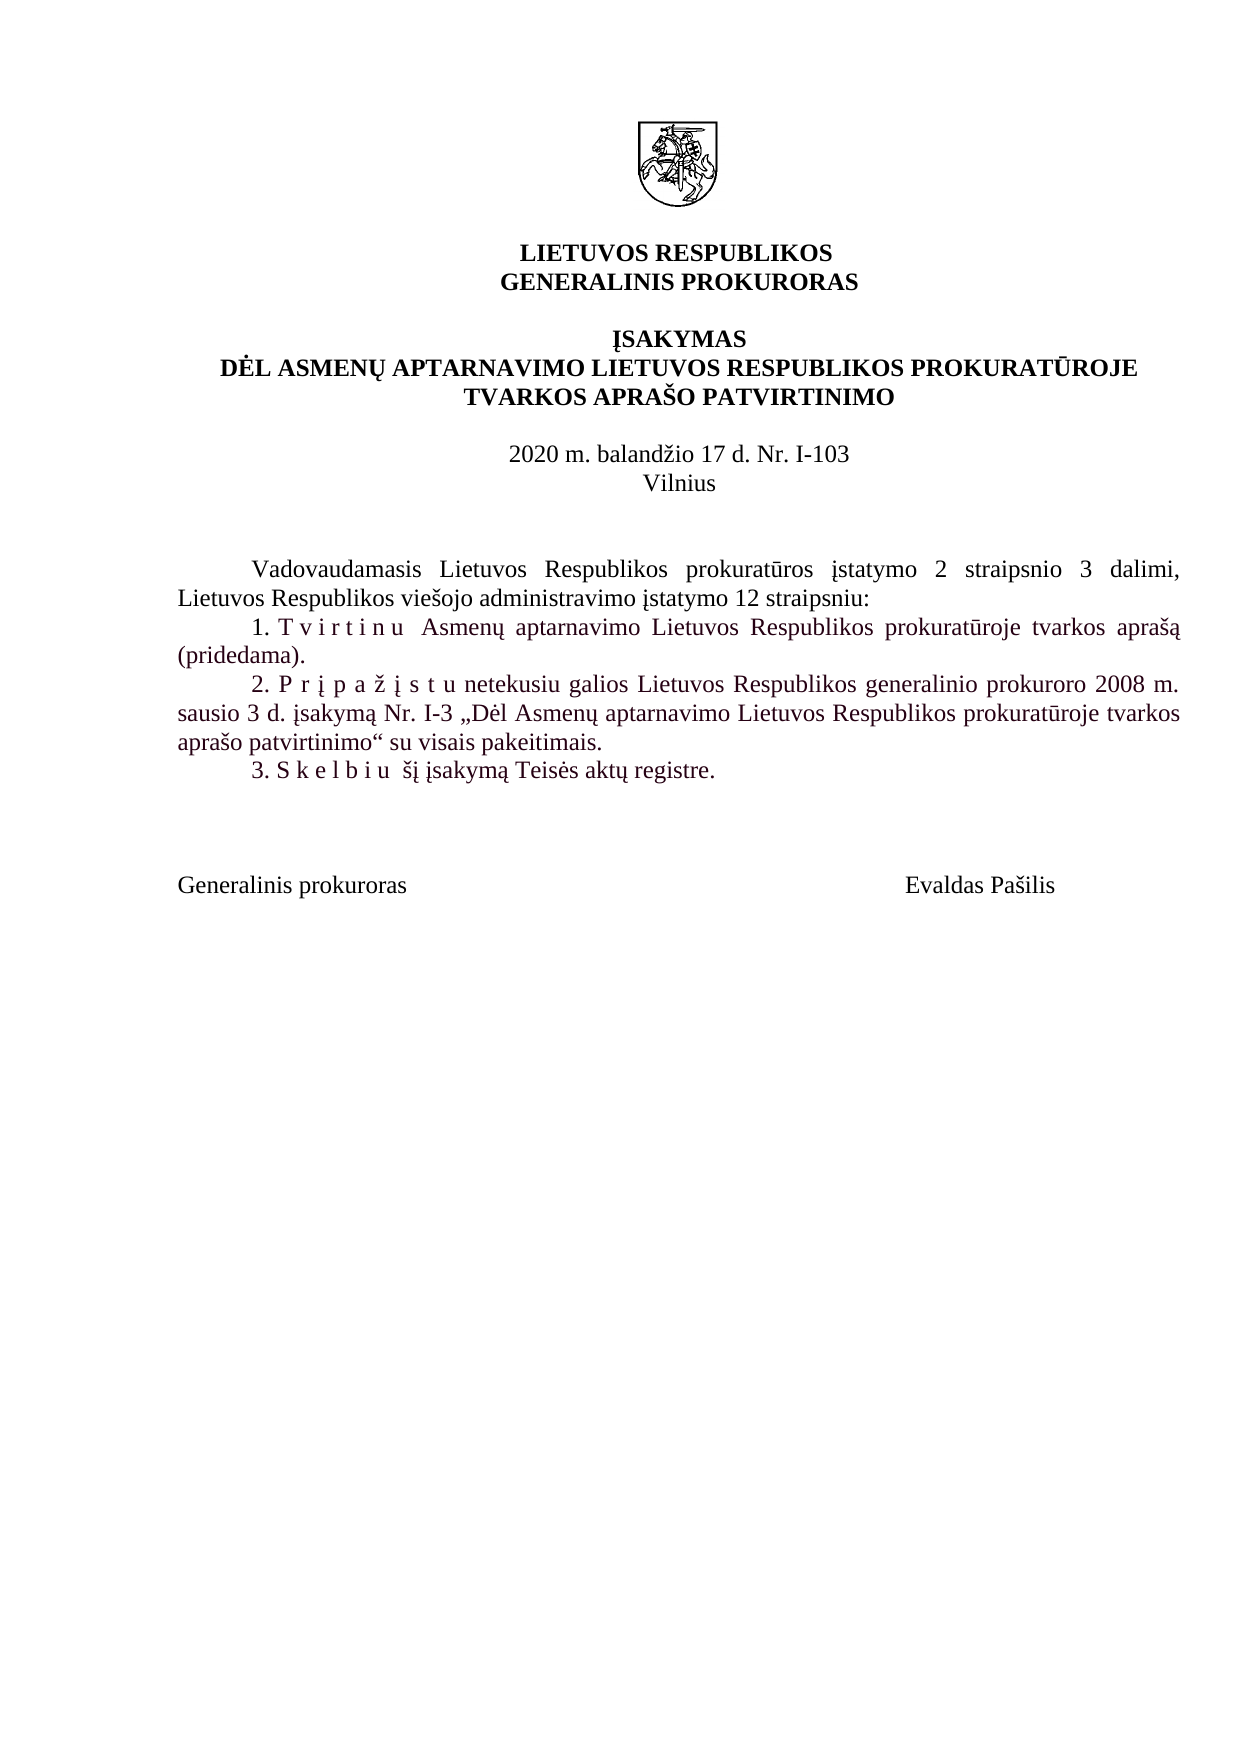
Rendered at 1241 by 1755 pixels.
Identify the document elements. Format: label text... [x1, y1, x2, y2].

text Generalinis prokuroras Evaldas Pašilis [177, 871, 1181, 899]
text LIETUVOS RESPUBLIKOS [177, 238, 1181, 267]
text ĮSAKYMAS [177, 324, 1181, 353]
text 2020 m. balandžio 17 d. Nr. I-103 [177, 439, 1181, 468]
text 2. P r į p a ž į s t u netekusiu galios Lietuvos Respublikos generalinio prokuroro 2008 m. sausio 3 d. įsakymą Nr. I-3 „Dėl Asmenų aptarnavimo Lietuvos Respublikos prokuratūroje tvarkos aprašo patvirtinimo“ su visais pakeitimais. [177, 669, 1181, 756]
text Vilnius [177, 468, 1181, 497]
text GENERALINIS PROKURORAS [177, 267, 1181, 296]
text 1. Tvirtinu Asmenų aptarnavimo Lietuvos Respublikos prokuratūroje tvarkos aprašą (pridedama). [177, 612, 1181, 669]
text Vadovaudamasis Lietuvos Respublikos prokuratūros įstatymo 2 straipsnio 3 dalimi, Lietuvos Respublikos viešojo administravimo įstatymo 12 straipsniu: [177, 554, 1181, 612]
text 3. Skelbiu šį įsakymą Teisės aktų registre. [177, 756, 1181, 784]
text DĖL ASMENŲ APTARNAVIMO LIETUVOS RESPUBLIKOS PROKURATŪROJE TVARKOS APRAŠO PATVIRTINIMO [177, 353, 1181, 411]
